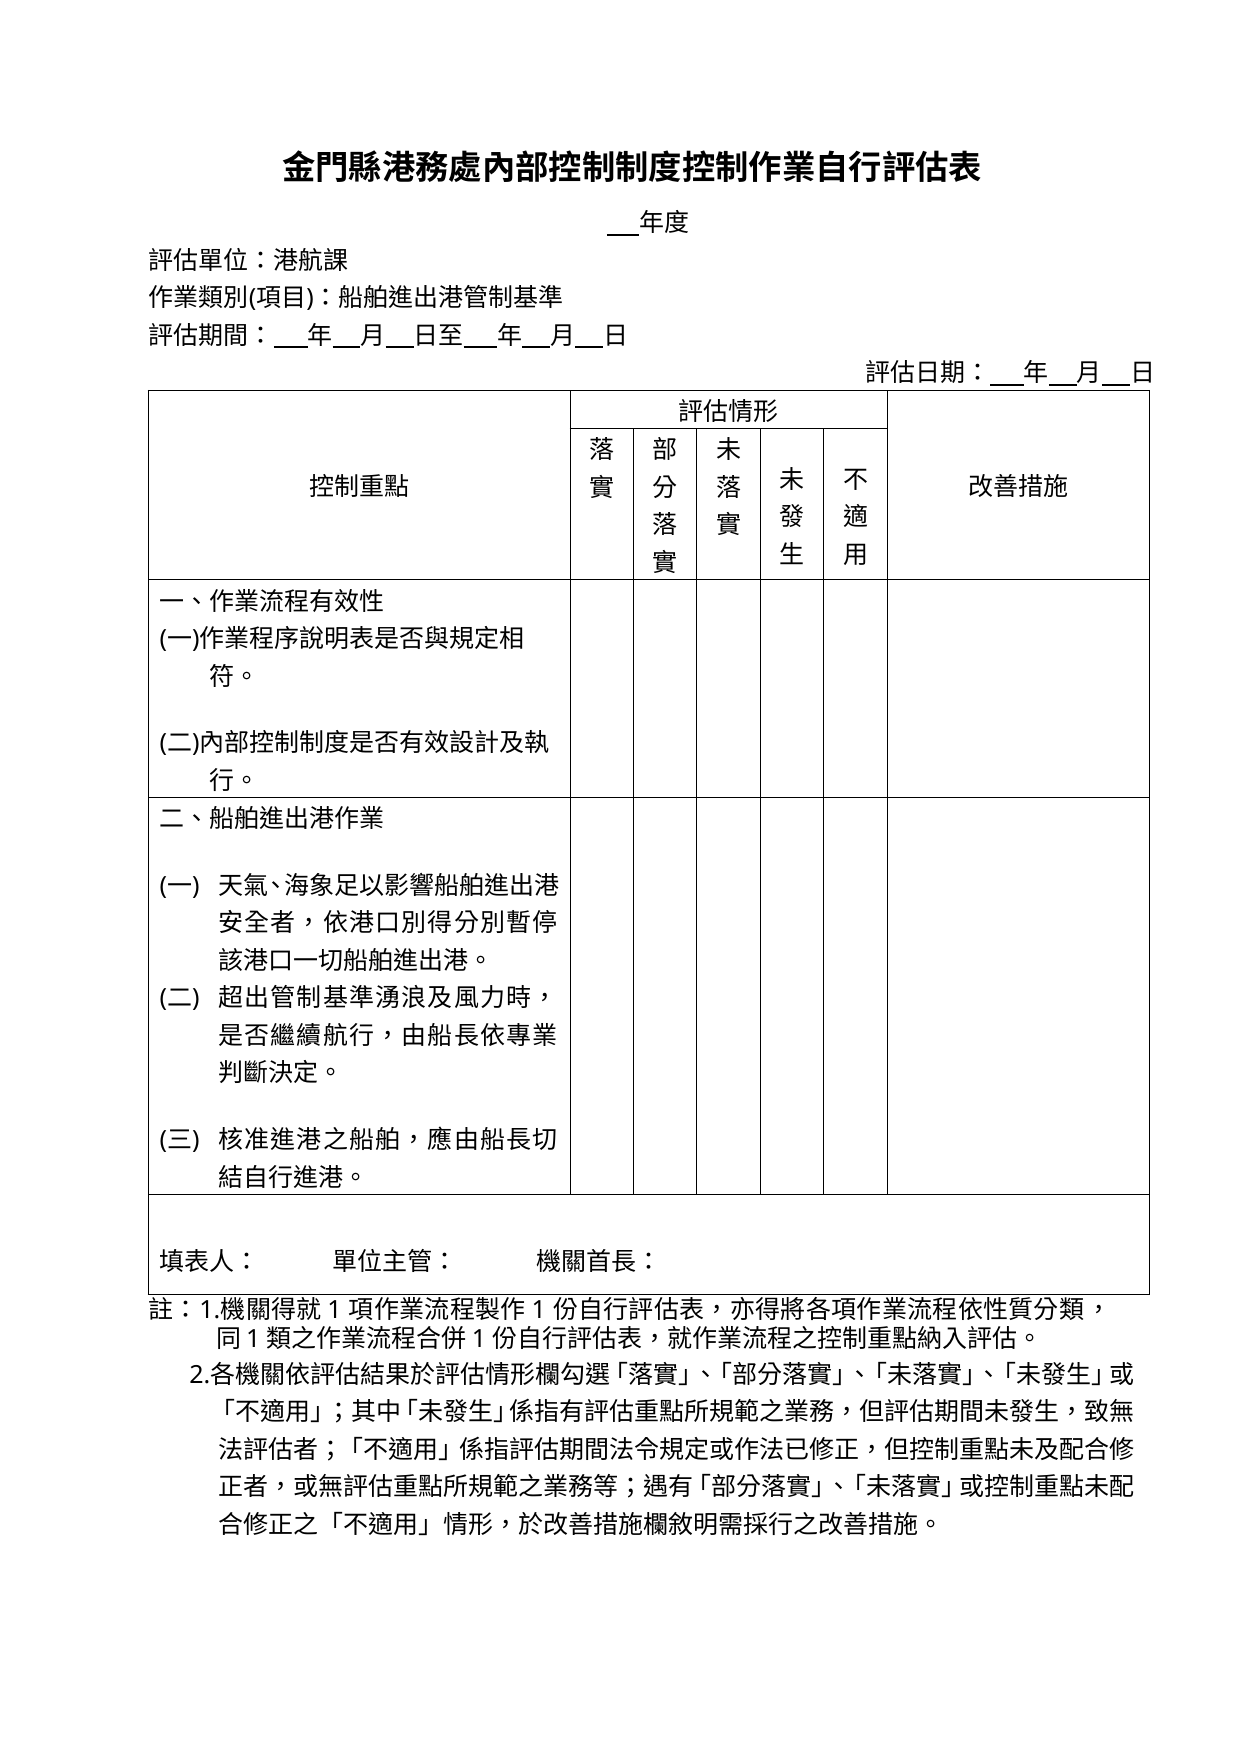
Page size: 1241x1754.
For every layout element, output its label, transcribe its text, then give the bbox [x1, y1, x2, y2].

table_cell 未落實 [697, 429, 760, 579]
text 評估期間： 年 月 日至 年 月 日 [149, 315, 1134, 352]
text 評估單位：港航課 [149, 240, 1134, 277]
table_cell 不適用 [824, 429, 887, 579]
table_cell [761, 798, 823, 1194]
text 註：1.機關得就1 項作業流程製作1 份自行評估表，亦得將各項作業流程依性質分類，同1 類之作業流程合併1 份自行評估表，就作業流程之控制重點納入評估。 [148, 1295, 1086, 1353]
table_header 評估情形 [571, 391, 887, 428]
text 2.各機關依評估結果於評估情形欄勾選「落實」、「部分落實」、「未落實」、「未發生」或「不適用」；其中「未發生」係指有評估重點所規範之業務，但評估期間未發生，致無法評估者；「不適用」係指評估期間法令規定或作法已修正，但控制重點未及配合修正者，或無評估重點所規範之業務等；遇有「部分落實」、「未落實」或控制重點未配合修正之「不適用」情形，於改善措施欄敘明需採行之改善措施。 [189, 1353, 1134, 1541]
table_cell 二、船舶進出港作業 天氣、海象足以影響船舶進出港安全者，依港口別得分別暫停該港口一切船舶進出港。 超出管制基準湧浪及風力時，是否繼續航行，由船長依專業判斷決定。 核准進港之船舶，應由船長切結自行進港。 [149, 798, 570, 1194]
table_cell [634, 798, 696, 1194]
text 金門縣港務處內部控制制度控制作業自行評估表 [130, 127, 1134, 202]
table_cell 落實 [571, 429, 633, 579]
text 評估日期： 年 月 日 [130, 352, 1154, 390]
table_cell [824, 580, 887, 797]
table_cell [697, 580, 760, 797]
table_cell [824, 798, 887, 1194]
table_cell [571, 580, 633, 797]
table_cell 未發生 [761, 429, 823, 579]
text 年度 [149, 202, 1134, 240]
table_cell 部分 落實 [634, 429, 696, 579]
table_cell 一、作業流程有效性 (一)作業程序說明表是否與規定相符。 (二)內部控制制度是否有效設計及執行。 [149, 580, 570, 797]
table_cell [634, 580, 696, 797]
table_header 改善措施 [888, 391, 1149, 579]
table_cell 填表人： 單位主管： 機關首長： [149, 1195, 1149, 1294]
table_cell [571, 798, 633, 1194]
table_cell [697, 798, 760, 1194]
text 作業類別(項目)：船舶進出港管制基準 [149, 277, 1134, 315]
table_cell [888, 798, 1149, 1194]
table_cell [761, 580, 823, 797]
table_cell [888, 580, 1149, 797]
table_header 控制重點 [149, 391, 570, 579]
